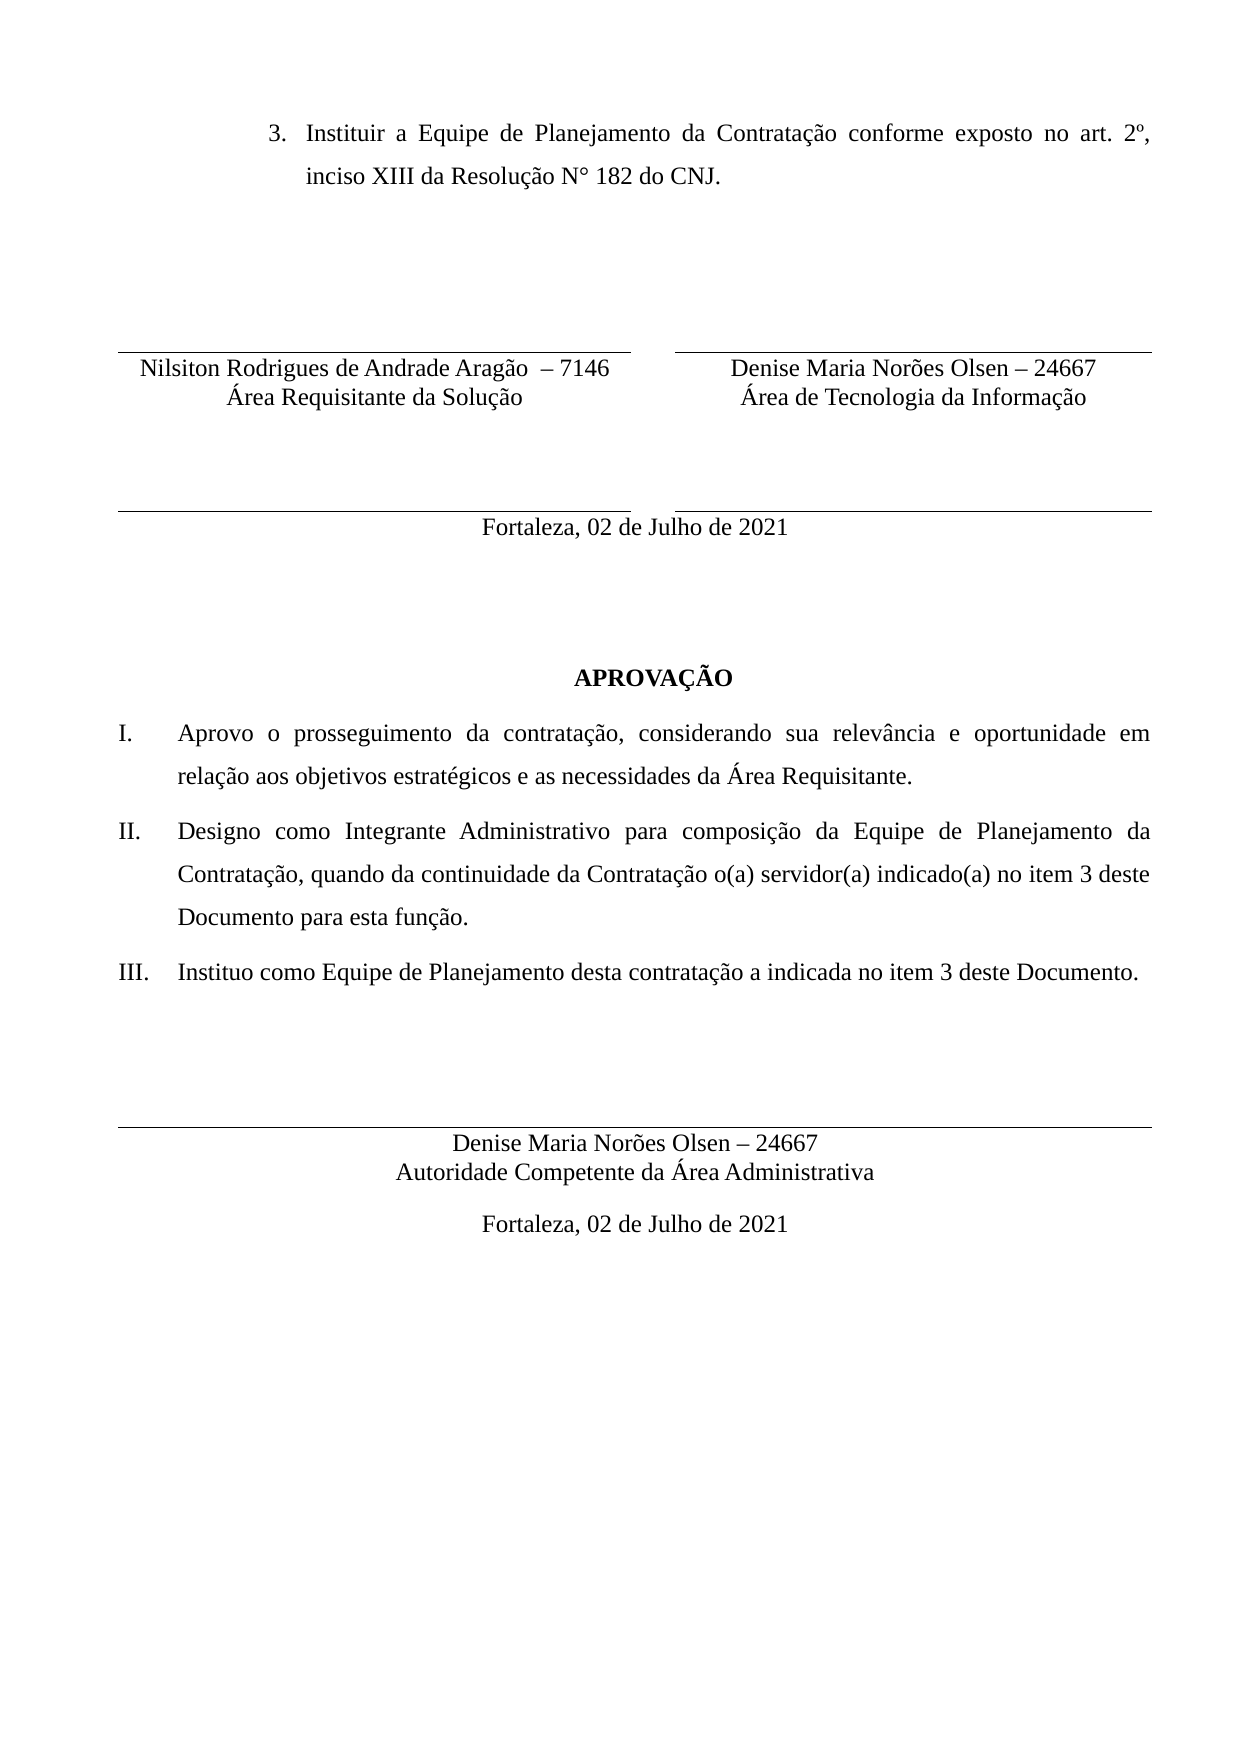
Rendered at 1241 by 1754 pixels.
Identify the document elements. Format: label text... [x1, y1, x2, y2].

table_cell Fortaleza, 02 de Julho de 2021 [118, 511, 1152, 544]
table_cell Nilsiton Rodrigues de Andrade Aragão – 7146 Área Requisitante da Solução [118, 353, 631, 427]
list Designo como Integrante Administrativo para composição da Equipe de Planejamento da Contratação, quando da continuidade da Contratação o(a) servidor(a) indicado(a) no item 3 deste Documento para esta função. [118, 816, 1152, 931]
table_cell Denise Maria Norões Olsen – 24667 Área de Tecnologia da Informação [675, 353, 1152, 427]
list Aprovo o prosseguimento da contratação, considerando sua relevância e oportunidade em relação aos objetivos estratégicos e as necessidades da Área Requisitante. [118, 718, 1152, 790]
list Instituo como Equipe de Planejamento desta contratação a indicada no item 3 deste Documento. [118, 957, 1152, 986]
table_cell [631, 352, 675, 427]
text APROVAÇÃO [156, 663, 1152, 692]
table_cell [631, 428, 675, 511]
list Instituir a Equipe de Planejamento da Contratação conforme exposto no art. 2º, inciso XIII da Resolução N° 182 do CNJ. [268, 118, 1152, 190]
table_cell Denise Maria Norões Olsen – 24667 Autoridade Competente da Área Administrativa [118, 1128, 1152, 1185]
table_cell [675, 428, 1152, 511]
table_cell [118, 428, 631, 511]
table_header [631, 265, 675, 352]
table_header [675, 265, 1152, 352]
table_cell Fortaleza, 02 de Julho de 2021 [118, 1185, 1152, 1238]
table_header [118, 1048, 1152, 1127]
table_header [118, 265, 631, 352]
